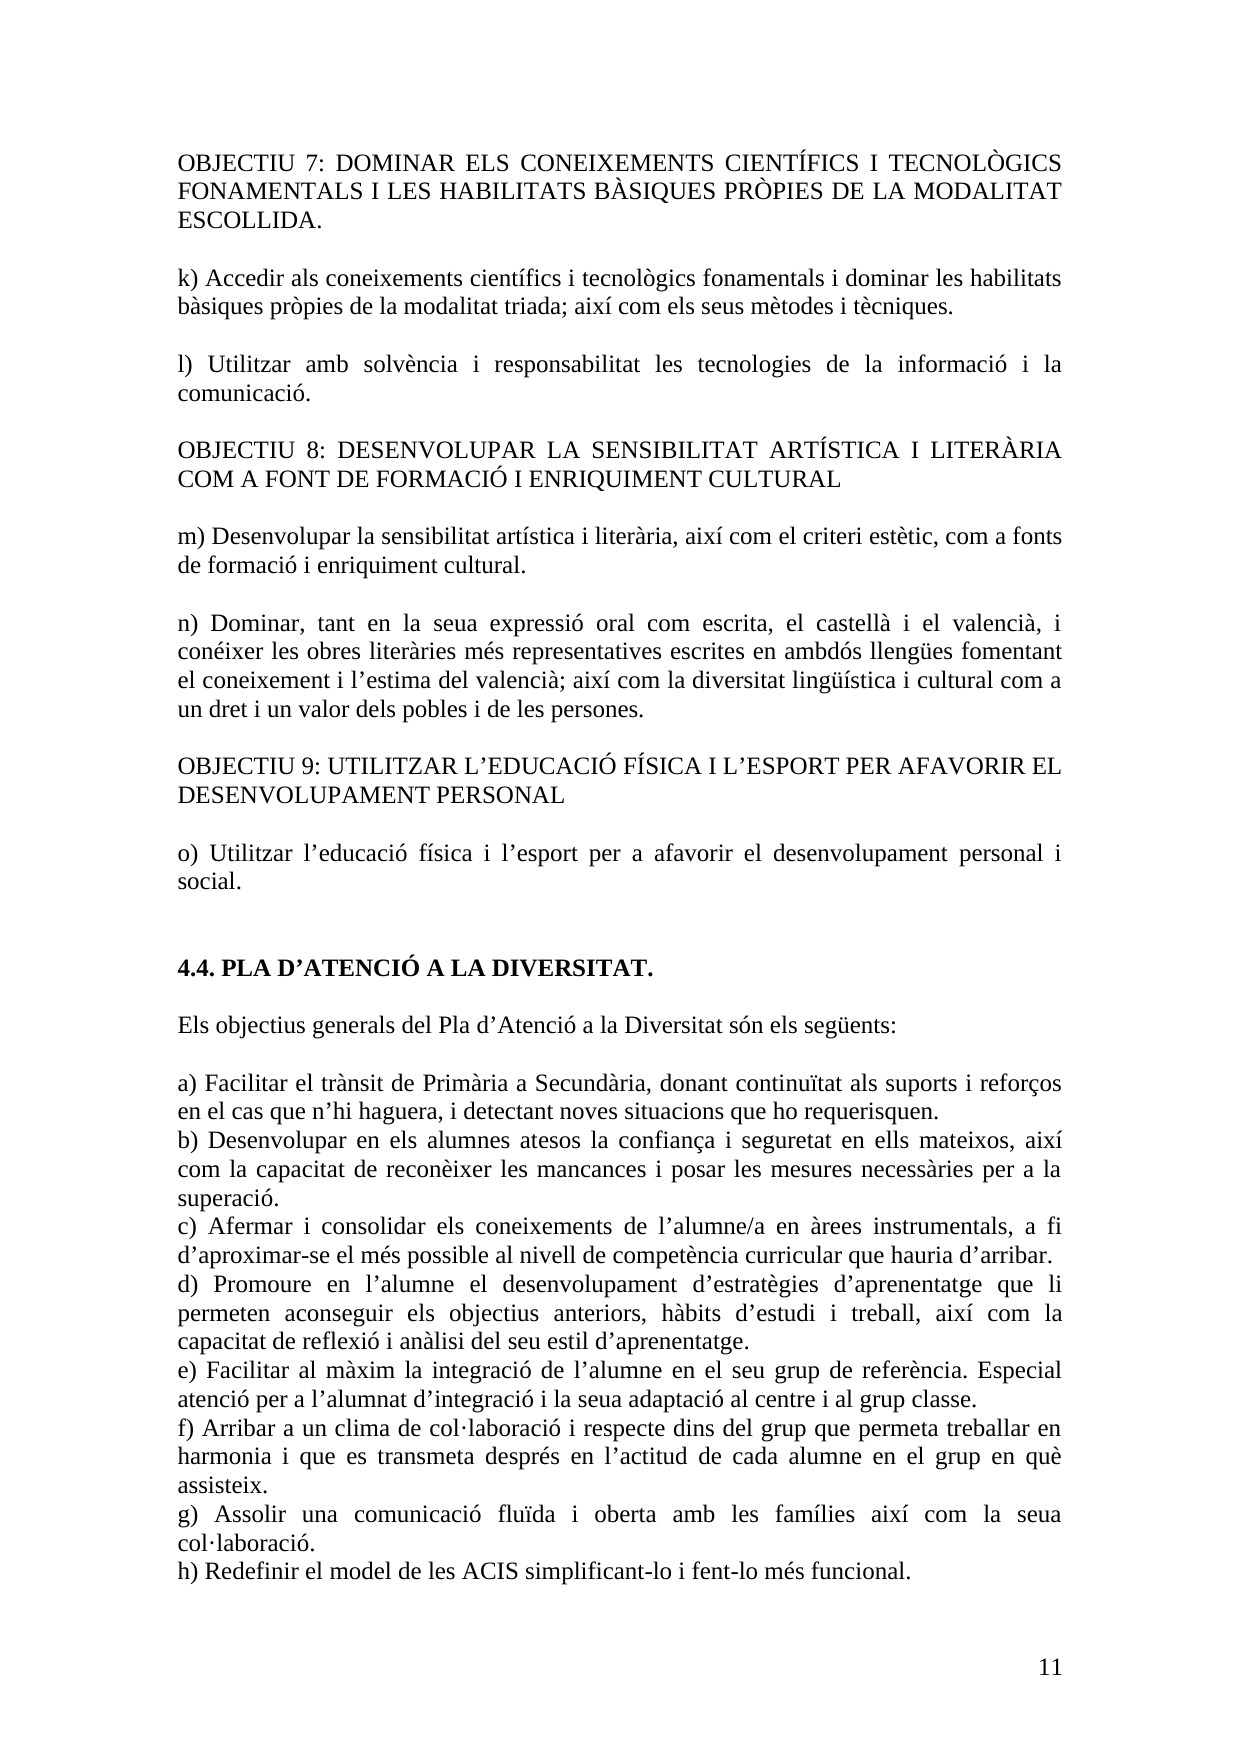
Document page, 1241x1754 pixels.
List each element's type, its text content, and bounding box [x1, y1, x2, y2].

text n) Dominar, tant en la seua expressió oral com escrita, el castellà i el valencià, i conéixer les obres literàries més representatives escrites en ambdós llengües fomentant el coneixement i l’estima del valencià; així com la diversitat lingüística i cultural com a un dret i un valor dels pobles i de les persones. [177, 608, 1063, 723]
text Els objectius generals del Pla d’Atenció a la Diversitat són els següents: [177, 1010, 1063, 1039]
text m) Desenvolupar la sensibilitat artística i literària, així com el criteri estètic, com a fonts de formació i enriquiment cultural. [177, 521, 1063, 579]
text OBJECTIU 7: DOMINAR ELS CONEIXEMENTS CIENTÍFICS I TECNOLÒGICS FONAMENTALS I LES HABILITATS BÀSIQUES PRÒPIES DE LA MODALITAT ESCOLLIDA. [177, 148, 1063, 234]
text d) Promoure en l’alumne el desenvolupament d’estratègies d’aprenentatge que li permeten aconseguir els objectius anteriors, hàbits d’estudi i treball, així com la capacitat de reflexió i anàlisi del seu estil d’aprenentatge. [177, 1269, 1063, 1355]
text b) Desenvolupar en els alumnes atesos la confiança i seguretat en ells mateixos, així com la capacitat de reconèixer les mancances i posar les mesures necessàries per a la superació. [177, 1125, 1063, 1211]
text 4.4. PLA D’ATENCIÓ A LA DIVERSITAT. [177, 953, 1063, 981]
text h) Redefinir el model de les ACIS simplificant-lo i fent-lo més funcional. [177, 1556, 1063, 1585]
text e) Facilitar al màxim la integració de l’alumne en el seu grup de referència. Especial atenció per a l’alumnat d’integració i la seua adaptació al centre i al grup classe. [177, 1355, 1063, 1413]
text a) Facilitar el trànsit de Primària a Secundària, donant continuïtat als suports i reforços en el cas que n’hi haguera, i detectant noves situacions que ho requerisquen. [177, 1068, 1063, 1125]
text OBJECTIU 8: DESENVOLUPAR LA SENSIBILITAT ARTÍSTICA I LITERÀRIA COM A FONT DE FORMACIÓ I ENRIQUIMENT CULTURAL [177, 435, 1063, 493]
text l) Utilitzar amb solvència i responsabilitat les tecnologies de la informació i la comunicació. [177, 349, 1063, 406]
text OBJECTIU 9: UTILITZAR L’EDUCACIÓ FÍSICA I L’ESPORT PER AFAVORIR EL DESENVOLUPAMENT PERSONAL [177, 751, 1063, 809]
text f) Arribar a un clima de col·laboració i respecte dins del grup que permeta treballar en harmonia i que es transmeta després en l’actitud de cada alumne en el grup en què assisteix. [177, 1413, 1063, 1499]
text g) Assolir una comunicació fluïda i oberta amb les famílies així com la seua col·laboració. [177, 1499, 1063, 1556]
text o) Utilitzar l’educació física i l’esport per a afavorir el desenvolupament personal i social. [177, 838, 1063, 895]
text c) Afermar i consolidar els coneixements de l’alumne/a en àrees instrumentals, a fi d’aproximar-se el més possible al nivell de competència curricular que hauria d’arribar. [177, 1211, 1063, 1269]
text k) Accedir als coneixements científics i tecnològics fonamentals i dominar les habilitats bàsiques pròpies de la modalitat triada; així com els seus mètodes i tècniques. [177, 263, 1063, 320]
